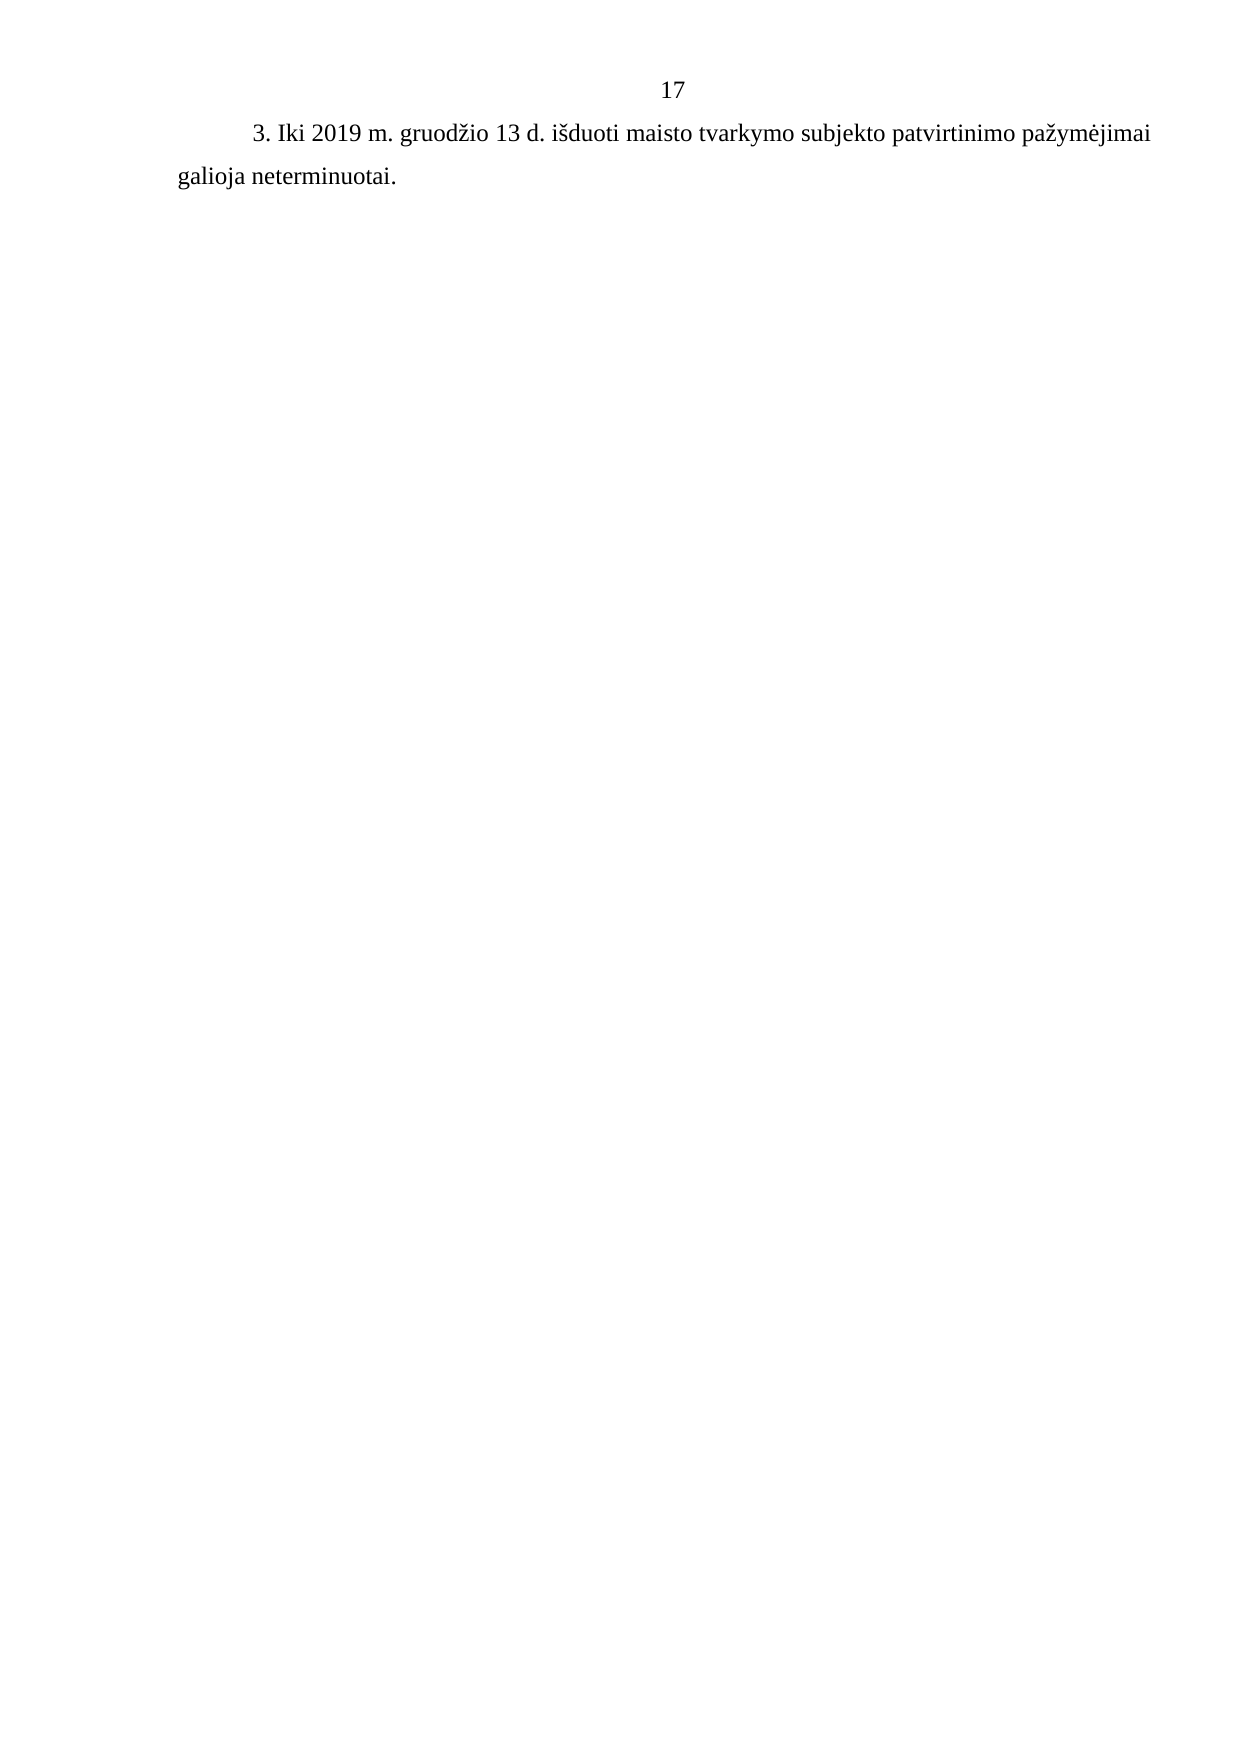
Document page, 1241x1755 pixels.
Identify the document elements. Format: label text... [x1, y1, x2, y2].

text 3. Iki 2019 m. gruodžio 13 d. išduoti maisto tvarkymo subjekto patvirtinimo pažymėjimai galioja neterminuotai. [177, 118, 1152, 190]
